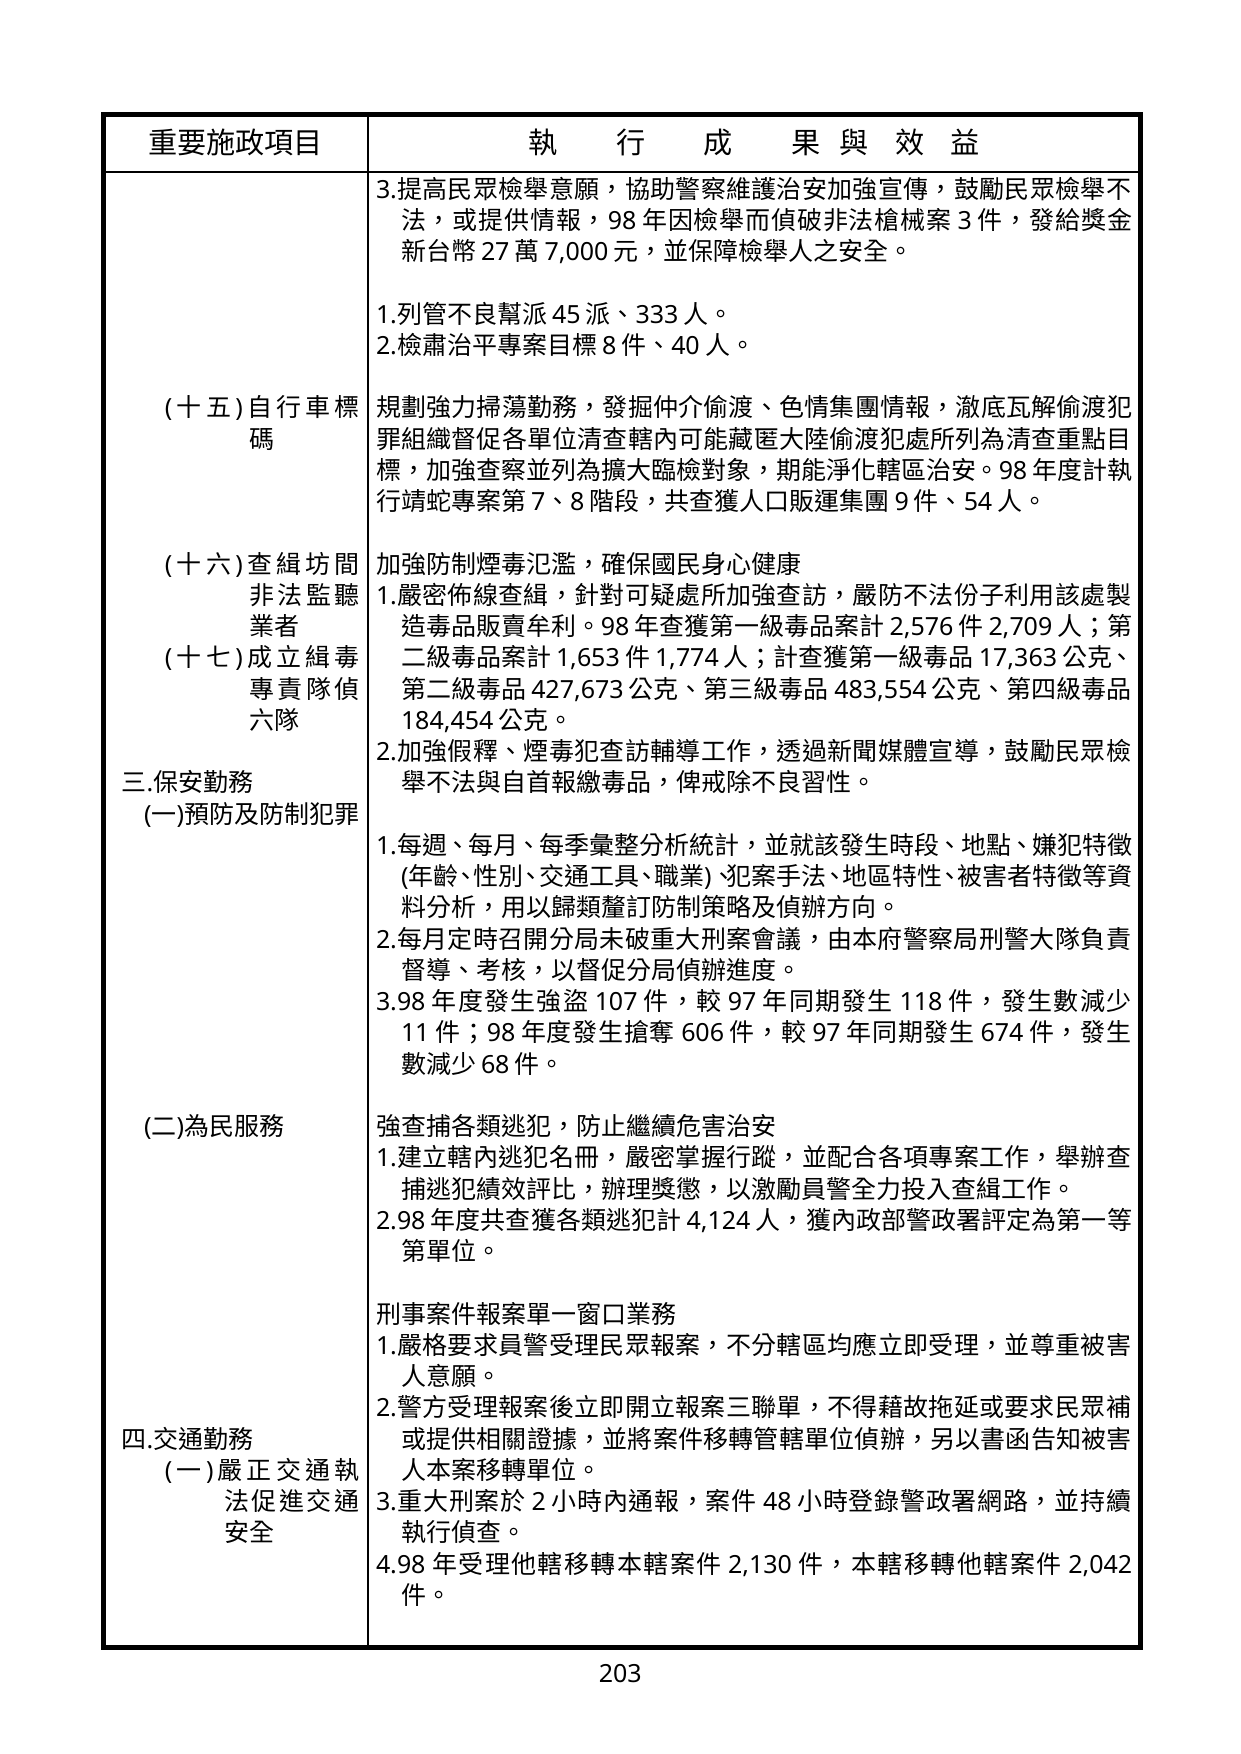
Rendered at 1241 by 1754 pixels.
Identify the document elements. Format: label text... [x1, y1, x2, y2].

table_cell (十五)自行車標 碼 (十六)查緝坊間 非法監聽 業者 (十七)成立緝毒 專責隊偵 六隊 三.保安勤務 (一)預防及防制犯罪 (二)為民服務 四.交通勤務 (一)嚴正交通執 法促進交通 安全 [106, 173, 367, 1645]
table_cell 厲行公文稽查提高公文時效及品質。 1.每月定時稽催逾期未辦公文，瞭解各單位辦理公文情形，98年度稽催逾期公文計84 件。 2.98年度公文檢查，自10月13日至10月30日檢查警察局所屬分局暨各科、室、中心、大隊、隊。 對重要工作及工程等實施列管發揮工作績效。 1.依據市政會議主席指示及決議事項辦理。 2.本年度列管10萬元以上營繕工程12案，一般財物採購67案，均依規定列管，每月查詢辦理進度，簽陳機關首長核閱，主辦單位均能全力執行，以符合預定進度。 1.研究與督考 (1)辦理年度施政計畫及各項工作報告 依規定配合年度預算及實際需要編訂98-101年中程施政計畫、年度施政綱要、年度施政計畫與先期作業審查、辦理年度績效評核、年度施政績效成果報告等。 向市議會及立、監委蒞臨高雄市考(巡)察時提出工作報告。 (2)分局、派出所導入ISO品質管理系統 依據內政部警政署97年2月20日警署秘字第0970033177號函，各直轄市、縣市警察局執行ISO9001品質管理系統稽核作業，自即日起由「警察機關提升服務品質推動計畫」接續執行，警察局98年度稽核工作納常態管理方式。 (3)辦理各類人民陳情案件管考 本年度處理院、部、署長電子信箱394件，市長信箱5,633件，局長信箱1,518件，一般人民陳情案件電子信箱7,950件，里業務會報104件，合計15,599件。 (4)發行「港都警政」期刊 報導警政作為與優良績效，闢建警民溝通平台，分送各機關、團體及里鄰長等，深入社區傳達警政訊息，目前已發行至第24期，每期約18,000本，獲得諸多正面迴響，扮演著警政行銷的重要界面。 2.文書處理及檔案管理 依照「文書處理手冊」、「高雄市政府文書處理實施要點」、「公文電子交換推廣執行計畫」、「檔案法」及其他有關法令辦理。 1.整備作業機制，健全業務管理 配合行政程序法規定暨本市治安需求，定期檢討警察局主管自治條例及相關行政指導計畫，達到依法行政、正確執法之要求。98年11月13日高市警法字第0980069188號函頒「高雄市政府警察局強化法制作業推展計畫」乙種。 2.強化服務功能、維護員警權益 (1)因公涉訟部分：洩露國防以外秘密罪2件3人、傷害罪1件1人、圖利罪1件3人，計4件7人，進行追蹤訪視，提供法律協助，確保員警權益，適時傳遞關懷員警之用心。 (2)受理國賠事件部分：計有16件。 3.規劃法制訓練，提升執法效能 (1)毎季規劃結合常年教育學科訓練，納入法律知識教育課程，針對重要警察相關法令，辦理法律知識專業講習，並舉行4次法令測驗。 (2)編印「2009年世界運動會警察勤務常用法令輯要」，分發各勤務單位參考，並獲國立中央圖書館、市立圖書館、警大及警專等學術單位典藏。 (3)依據法理並參酌臺北市作法，研擬「遊行陳抗專區」專案研究報告，以供本市辦理世界運動會期間，處理群眾事件之參考。 4.充實法制資訊、因應治安需求 購置法律百科全書，充實警察局法律圖書室書籍；訂閱月旦法學台灣法學雜誌等月刊等，計84本，供員警閱覽(借閱)，藉以提升員警法學新知。 5.結合民間資源，厚實服務質量 98年度分別於2月24日、4月28日、6月4日、9月9日、10月30日及12月25日，共計6次邀請義務法律顧問至警察局進行法律諮詢座談會，並將座談內容作成紀錄函發各單位供同仁執法上之參考。 6.建構聯繫網路，強化法律諮詢 為適時提供員警最新法律工具書，提升執法品質與效能，精進法律常識，協助警察局同仁訂購98年版口袋型「警察法令輯要」1,027冊，俾同仁即時參酌最新法令。 1.厲行人事公開與考核，及時獎懲，以激勵士氣 (1)厲行人事公開，對員警之陞遷，均依「公務人員陞遷法」、「警察人員陞遷辦法」規定，提本局人事甄審委員會，衡 酌當事人之年齡、體力、品操、學經歷、才幹等條件並兼顧其家庭之安定，力求適才適所。 (2)新進人員： 警察官職務依本局缺額情形，報請警政署按專長分發警察大學畢業生及各縣市統調調入警察局人員，俾使學以致用，本府警察局98年度計獲分發警大畢業生及統調人員共28名。 一般行政及技術人員除由現職人員合於資格者調升外，均報請市府轉報行政院人事行政局分發考試及格人員派補，本府警察局98年初等考試一般行政類科98年4月份分發4人，98年地方政府特種考試三等考試人事行政類科分發1人、技術員1人、五等考試一般行政類科分發7人，98年10月份高考三級機械工程、土木工程各分發1人，共計15人。 (3)依據「公務人員考績法」、「公務員懲戒法」、「警察人員管理條例」、「警察人員獎懲標準」、「行政程序法」等有關規定辦理重獎重懲、即獎即懲，以適時獎優汰劣，發揮獎懲功效，本府警察局98年全年辦理獎勵案件總計89,716人次，懲處案件總計2,353人次，懲戒4人次，免職1人。 (4)員警考績以平時考核為重要依據，並依「公務人員考績法」、「行政院及所屬機關公務人員平時考核要點」及銓敘部有關規定辦理。 2.照顧退休員警及在職亡故暨因公殉職員工遺眷 (1)賡續辦理退休、因公殉職員工及在職亡故員工遺眷三節慰問， 本府警察局98年度辦理三節慰問金計發放3,380人次。 (2)依據考試院「早期退休支領一次退休金生活特別困難之退休公教人員發給年節照護金作業要點」之規定，賡續辦理本府警察局早期退休支領一次退休金生活困難人員年節照護濟助金之核發，照顧早期退休員警，98年核發早期退休人員三節特別照護金計33人次。 3.充實人事資料 員警任免、遷調、銓審、考績、獎懲等資料，隨時以電腦建檔更新，供遷調考核之運用，本府警察局98年計更新139,873筆資料。 4.女性主管參與決策-派任基層派出所女性主管 為落實性別工作平等，爰參照地方制度法第33條第4項修正「警察局分駐(派出)所所長推薦甄試作業規定」第四點前段如下：『遴任順序：按上揭總成績高低順序依第七、八、九序列職務人員分別列冊候用，如有女性候用人員，每遴任4位候用人員中至少應有1位女性。……』。派補辦理情形如下： (1)警察局刑事警察大隊偵查員周美鳳於98年6月22日調任左營分局啟文派出所巡官兼所長。 (2)警察局保安警察大隊警務員謝玫妃於98年9月1日調任前鎮分局前鎮街派出所警務員兼所長。 5.98年度健康檢查 (1)賡續推動執行市長之政策，98年度警察局暨所屬單位參加健檢人員計858人，積極鼓勵同仁參加健檢，並以公假登記，經費編列332萬6,000元。 (2)經檢查發現同仁有罹患脂肪肝、心律不整、膽固醇過高、高血壓等情形，治療後健康情況良好。 1.編製預算及審核經費 (1)編製年度預算及分配預算執行遵照「預算法」及「會計法」辦理。 (2)確實審核經費收支及會計帳務處理 遵照「會計法」、「政府採購法」及「內部審核處理準則」、「支出憑證處理要點」等辦理。 2.公務統計 建立統計資料檔案，辦理應用統計分析。 (1)遵照「統計法」及「高雄市政府警察局公務統計方案」辦理。 (2)編製警政統計指標及建立統計資料庫。 (3)編印「高雄市警政統計年報」第6期。 (4)編製「高雄市縣合併警政統計分析」。 1.預防貪瀆不法 (1)編撰本府警察局政風狀況整體分析評估報告，加強發掘機關內部各項可能妨礙興利之業務及人員，分析、探討癥結所在，研提具體改進措施、解決辦法或防制作為。 (2)召開本府警察局政風督導小組會議，發揮政風督導小組策劃、督導、管考功能，並有效落實議案執行。 (3)加強政風法令宣導，建立廉能行政共識，每月編印「政風園地」刊物，計12案次。 (4)依據本府警察局業務防弊措施，並經常實施業務稽核，對生活違常之員警適時導正，本年度計辦理專案稽核2案次、一般性稽核24案次。 (5)發掘員警實踐端正政風之優良事蹟，適時表揚，以收激勵之效，本年度計有獎勵2案6人次。 2.積極查處貪瀆不法 (1)設置檢舉貪瀆專用郵政信箱、電話、傳真及電子信箱，並運用本府警察局網頁及活動宣傳海報、看板等，加註檢舉管道及廉政宣導標語，鼓勵檢舉貪瀆不法。 (2)對檢舉案件予以列管追蹤，依法查處，本年度上級交查、自檢及受理民眾檢舉案件經查處結果，計函送偵辦6件、行政處理9件、澄清結案37件。 (3)就政風訪查所得民眾反映事項及政風興革建議事項，上級交辦交查或經媒體報導批露等案件，深入查察是否涉及貪瀆不法。 3.維護公務機密安全 (1)每月摘錄報章、雜誌及網路等有關機密維護法規及洩密案例編入每月政風刊物供同仁閱覽，加強保密宣導，養成良好保密習慣。 (2)針對營繕工程等重大採購招標案及評選作業，均派專人監標，並協同業務主管單位落實專案保密措施，防範洩漏應機密之內容，衍生不法弊端。 (3)協同資訊業務主管單位，加強電腦機密稽核，防範電腦洩密及不法情事發生，每月並會同資訊單位辦理資訊安全稽核，計11案次。 (4)辦理機關定期、不定期機密維護檢查，發現缺失簽請改善，計實施保密檢查67案次。 4.落實機關安全維護 (1)摘錄報章、雜誌及網路等有關機關及資訊安全法令案例，以編印刊物等方式分發各單位同仁傳閱，並藉由法令測驗、有獎徵答等方式，提升員工機關安全維護認知。 (2)針對所屬各單位實施定期、不定期機關安全檢查，發掘缺失並適時改善處理，計實施安全檢查67案次。 (3)春安工作及十月慶典等專案計畫通函所屬各單位切實加強各項維護措施，確保機關安全；另配合機關重大活動，執行專案安全維護，確保出席長官及參加人員安全與活動秩序，俾使活動順利進行。 (4)蒐報陳情請願預警情資，通知各業務管理機關疏處並協助執行陳情事件現場安全維護工作，全年度計蒐報危安事故資料或協處陳情請願情資計72件。 1.警用無線電器材設施管理維護，確保通信暢通 (1)每月定期維護校正本局中繼系統及5站轉播站台，有故障即時完成修護，確保系統站台正常運作。 (2)檢測修護各型無線電機，計固定台18部，車裝台85部及手攜台285部，以維無線電機正常功能。 2.各轉播站台不斷電系統、發電機、冷氣機及電源線路維護 (1)5月及11月定期檢測各轉播站台不斷電系統(UPS)共10部，並更換警察局局本部及壽山站台不斷電系統電池組(共60個)，確保正常充放電功能。 (2)壽山站台發電機檢修及各站台油量補充共600公升。 (3)楠梓及壽山站台冷氣機檢修。 3.按裝固定台無線電機 (1)配合高雄世運舉行，於世運主場館及各競賽場館按裝中繼式轉接設備3部及行動式車裝台25部，計出勤35人次，俾利勤務現場通訊連絡。 (2)配合三民第一分局、哈爾濱所等單位辦公廳舍新建或遷移，派員移裝固定台無線電機共6部。 4.各轄區無線電通況測試、調整及設定 (1)每月排定人員至各分局、大隊做無線電機保養督導，並指導各員警無線電機正確使用及簡易檢測方法，做好定期保養工作。 (2)定期至各分局、大隊做無線電通況測試，並做頻率功率調整校正，計校正3,589部無線電機，以提高通訊品質，改善通況不良現象。 5.添購各項無線電機配件及維修器材，因應汰換需求 (1)依需求增購各項無線電機配件，計手攜機電池3,000個、手攜機天線1,700支、手攜機皮套1,000組、蓄電瓶22個、交換式電源供應器20台及其他維修工作零配件等，俾利汰換更新。 (2)增購天線測試器，俾利固定台天線、纜線發射傳輸檢測。 依高雄捷運工程路段規劃進度，回復因施工遷移之本府警察局管線工程，確保線路正常通訊。 1.市區警訊電纜地下化 (1)交換總機設備定期實施檢測、保養，遇有故障，即時維護。 (2)地下管線每日派員巡查，人孔蓋損壞立即修補或換新，以維路面完整道路暢通。 2.警用電話設施及地下管線管理 (1)線路定期測試檢查，故障即時修護。 (2)增設及臨時電話線路之架設，以供通信聯絡之需。 3.儀表、工具器材管理及添購 (1)儀表、工具器材設專人管理並保養。 (2)依實際需要添購汰換 4.本府警察局暨各分局十一套數位電子交換機系統設備保養維修為使警察局各單位勤〈業〉務推行順遂，警用電話運轉連線正常，與廠商簽訂維修合約，每月定期保養，突發故障則隨時通知檢修，保持線路暢通。 1.舉辦記者會、主動發佈新聞，宣導便民措施、工作績效、員警優良事蹟 (1)報告警政措施或專案專題報告，聽取媒體意見，以達雙向溝通，本年度辦理4次。 (2)主動發佈新聞，宣導警政措施、工作績效、員警好人好事等事項，計發佈新聞1,123件。 (3)各種重大活動安排記者實地採訪96件。 1.推行「全面提升服務品質方案」，以「企業管理」及「顧客導向」之理念，傾聽民眾聲音，改善服務態度，提升整體服務品質。 2.議會開會期間之聯絡、議員質詢事項之處理及議員囑託服務事項之辦理，俾透過服務、溝通，推動各項警政措施，本年度受理各級民代各類囑託案件(有紀錄)462件。 3.本府警察局、各分局邀請各社團、機關、學校蒞局參觀(訪)，讓市民進一步瞭解各項警政措施並提供建言，作為規劃警政措施之參考。 1.本府警察局推動98年度防毒系統全面改版為病毒阻斷率最高之卡巴斯基防毒系統，防護各類主機、重要系統及使用者，並提升系統執行效能，為達交叉掃瞄軟體之效，本年度亦導入另一套防毒系統。 2.賡續推動警政署人事資訊管理、勤區查察作業、教育訓練、督考評鑑、關聯式分析平臺等系統。 3.賡續推動警政署受理民眾報案ｅ化平台系統上線使用。 4.本府警察局推動自行車防竊標碼登錄服務系統。 1.本府警察局賡續辦理區域聯防之SOC與側錄系統，統一各分局、大隊及派出所線路，集縮進局本部，維運管理各所防火牆及VPN等設備計75項設備，集中管理、增進安全。 2.本府警察局推動、建置SOC(Security Operator Center)中心，以符ISO27001/BS17799資安規範。 3.賡續辦理「警政專用網路暨查訪報告考核資訊系統建置案」，導入點對點獨立專線連結警政署，與機關現行內部網路實體隔離，實施單位為外事科及保防室。 4.本府警察局推動資訊室專屬機房暨入口網通過ISO27001/BS17799資訊安全管理規範，本年度已通過驗證、取得國際證書。 5.98年度導入防毒牆anchiva1000FXT，與警察局既有防毒系統結合，維運本局電腦安全。 6.配合警政署推動M-Police行動警察建置案，整合線上查詢警政治安資料庫。 7.配合警政署推動「停車數位多元查詢系統」案，提供失車查緝之查詢利器。 8.配合警政署推動「關聯式分析平臺」，提供以人、車、物、案為主之關聯資料查詢。 9.本府警察局增置個人電腦15部、KOC個人電腦25部、筆記型電腦2部及伺服器2部。 10.本府警察局每月定期對電腦、主機實施保養維護。 1.本府警察局鼓勵同仁參加人力發展局之電腦基礎教育訓練，計235人次、458小時。 2.本府警察局參加人發局資通安全實務班8人次、32小時。 3.參加警政署98年度資安法令及資訊攻防演練研習共識營3人次、32小時。 4.參加警察大學資安研習會2人次、6小時。 5.自行辦理一系列OFFICE 2007課程，計360人次、42小時。 1. 犯罪少年統計 本市98年犯案少年(經少年法庭裁定列管或有觸犯法令者)計有1,039人(男851人，女188人)。 2.列管少年查訪與輔導 本市列管少年共106人(男81人，女25人)，定期查訪約制，本期共實施查訪938人次，留隊輔導30人次。 3.加強實施「有效取締不良場所」工作 98年共實施專案臨檢59次，勸導登記18,614人，移送少年法院60人。 4.持續實施「春風專案」 結合社會局、教育局、衛生局、民間公益團體，共同辦理各類公益活動，本期共舉辦「菩提兒童、青少年營」、「夏日高雄─青春心花young遊樂會-宣導晚會」、「熱力青春follow Me快樂暑假好活力宣導園遊會、演唱會」、「少年法院輔導飆車少年1日體驗營」等團體輔導活動共226場次、參加人數約121,660人次。 5.追蹤訪查中輟學生 建立中輟學生之名冊，執行個案追蹤輔導，使其返回學校復學，並防止其誤入歧途，期能改過向善，98年共查訪158位中輟生。 6.執行「暑假期間保護青少年安全─青春專案工作」 暑假期間為確保青少年安全活動，維護其身心健全發展，結合中央與地方政府力量，積極規劃各項體能、休閒及知識學習活動，預防偏差行為及被害，營造優質青少年成長環境。 配合各科、室組織功能，循法律規定，促使漸次完成並檢討工作成效以求改進。 加強業務管理，提高行政效率，發揮行政功能；配合各科、室組織功能，循法律規定，促使漸次完成並檢討工作成效以求改進。 1.善用社會人力，施予專業訓練，加入社區巡守工作，強化里鄰、社 區安全防衛體系，協助警察工作。 2.94年招募成軍計有393名，95年因故辭(退)職41名，96年再招募168名，目前總計有449名市民熱心加入，輔助正規警察，在深夜時段梭巡於各街道，協助防災救護與家暴防制，守護社區安全。98年「社區輔警」執勤時段(凌晨0-6時)，各類竊案發生數，較97年同期減少36件，發生率下降2.46％。 1.成立「勤務規劃審查小組」 為提升警察勤務功能，跳脫傳統思維模式，特別成立「勤務規劃審查小組」，針對勤務單位各時段不同之治安需求，規劃調配適當之警力，並就警力作最有效之運用，達到維護轄區治安之目標。 2.規劃威力路檢，加強聯外道路掃蕩 本府警察局各分局及保安大隊每週規劃4至5次聯外道路威力路檢勤務，路檢地點均規劃於本市聯外道路或重要路口，藉以嚇阻不法份子進入本市犯案，有效改善治安。 3.有效運用組合警力，主動打擊犯罪 (1)98年度上半年每日機動巡邏組1,822組，每網2至3人，共動用3,666人次。 (2)98年度下半年每日機動巡邏組1,708組，每網2至3人，共動用3,408人次。 (3)98年全年度機動巡邏組共計644,225組，每網2至3人，共動用1,288,450人次。 查處妨害風化(俗)行為，防制色情氾濫，98年計查獲妨害風化(俗)案件323件、948人。經警政署評定，本府警察局查獲色情場所部分，年達成率為139％(全國甲組第二名)；查獲色情廣告部分，年達成率為320％(亦列全國甲組績優單位)。 1.針對違法、違規行業、搖頭店、舞廳、地下舞廳、吸毒、販毒、色 情表演、變相營業等場所全面加強臨檢舉發，期能有效遏止犯罪，淨化治安。 2.98年全年取締搖頭店、重大色情、電玩賭博案，將違規營業場所移送經濟發展局等目的事業主管機關裁罰計罰鍰20家、拆除違法隔間36家及停止供水電處分2家。 取締電子遊戲場經營賭博電玩及無照電子遊戲場，98年計查獲非法電玩115件、183人、1,056台，達成年目標值102％。 1.98年遴選召訓新進人員11名，目前任務編組成員24名(男16名、女8名)，置隊長、副隊長各1名。 2.98年「觀光騎警隊」為民服務績效累計達2,224件(含提供民眾諮詢輔導、防溺宣導、交通秩序維護、協助迷童返家、協助受傷民眾就醫、初步受理失竊案件、協助排解民眾糾紛、提供照相合影等)；騎警隊另配合本府各局、處及公益團體推展政令，參與專案活動計35場次，大幅增進警察親民形象，有效提升治安滿意度。 1.針對本市自行車道系統加強違規取締，以維護市民安全順暢之騎乘空間，98年計取締31,959件；「鐵馬騎警隊」另配合本府各局、處及公益團體參與各項遊行踩街專案活動計12次。 2.98年增購執勤用自行車164輛，強化治安維護陣容 「鐵馬騎警隊」成軍後，即在本市各自行車道系統，提供市民即時貼心的治安與交通維護工作，有效協助本府營造一個兼具節能、環保與健康有氧的自行車道路系統，讓高雄港都邁向生態城市的新里程。 持續整頓取締違規攤販維護市容，98年取締違規攤販舉發7,325件、拆除攤架2,548件、勸導48,953件。 1.配合市府推動志工人口倍增計畫，提升民眾對警察維護治安之滿意度，本府警察局於91年10月成立警察志工大隊，為全國警察機關最早運用志工協助為民服務之單位，至98年12月底止，總計有志工11個中隊、56個分隊、1,870人。 2.98年志工走入社區訪視宣導1,572次、協助關懷被害人3,827次、救濟急難493件、協助其他為民服務事項5,467次、表揚志工(含發佈新聞)241次。 為加強美國在台協會高雄分處、日本交流協會高雄事務所及馬尼拉經濟文化辦事處高雄分處等外國機構及其所屬官員之安全維護，本府警察局每週皆有排定外籍機構安全維護巡邏4次以上，並於轄內各外籍機構巡邏箱巡簽，定期與各機構保持聯繫，同時於各外籍機構人員住宿處亦設簿巡簽，以確保人員安全。 1.對蒞臨參觀訪問之各國人士，妥訂適當參觀訪問程序，並視邦交國關係予以適當禮遇。本府警察局對於訪問外賓均有排定專案勤務，針對外賓交通及住宿安全進行安全維護。98年度共計執行敦鄰演習1件、一般外賓安全維護13件、訪局外賓12件。 2.接待國際警察人士 本府警察局辦理相關業務均比照一般外賓接待流程，編排專案勤務進行訪轄國際警察人士安全維護。 執行2009年世界運動會外國選手等安全維護工作，本府警察局除設置24小時外事服務站，由4名外事員警日夜輪值，服務、處理世運外賓、選手有關語言問題及涉外事件外，同時於31項賽事均派遣2-4名外事安全聯絡官(共114人)，針對特殊國家如以色列、美國、英國、伊拉克、伊朗等國家，派遣專責外事聯絡官執行安全及聯絡工作，每天均全程至飯店接送選手至場館比賽後，再接送回飯店交前進指揮所接管，另配合轄區分局執行如美國之夜、貴賓之夜、選手之夜等活動維安工作，其間未發生涉外案件，外國選手等無發生治安事故，執勤人員勤務落實、認真，圓滿達成任務。 1.重要時段針對各外籍機構，編排巡邏勤務，並循主官、管系統加強督導。 2.對涉外案件依據現行有關法令妥善處理。 (1)機警妥適處理涉外案件，以免事態擴大，重大案件立即陳報上級。 (2)98年度共計處理涉外案件211件211人(含處理外國人犯罪案件33件33人、處理外國人被害案件28件28人、處理涉外交通事故34件34人、受理外僑【勞】報案紀錄及處理其他涉外消費與各類糾紛案件116件116人)。 1.主動與各有關保防單位密切協調配合，期使工作完密無缺，達成任務。 2.運用直接、間接接觸方式深入調查蒐集。 1.依據 總統於91年6月12日華總一義字第09100119240號令公布「警察刑事紀錄證明核發條例」辦理。 2.98年度核發警察刑事紀錄證明書共計9,163件。 1.依據行政院95年11月8日院授研綜字第0950021994號函頒「防制人口販運行動計畫」(反奴專案)發各單位執行，澈底瓦解在台人口販運集團。 2.98年度反奴專案執行成效如下： (1)查獲非法仲介外來人口非法入境、虛偽結婚、從事賣淫(妨害風化)、買賣、質押人口或剝削勞力、摘取其器官販賣者97人。 (2)查獲外來人口違反社會秩序維護法第80條之妨害風俗者22人。 (3)查獲外來人口觸犯刑法妨害風化罪者5人。 (4)查獲外來人口虛偽結婚者68人。 (5)查獲外來人口非法入境者28人。 1.依據內政部警政署98年8月18日警署外字第0980134983號函頒修正「查處外來人口在臺非法活動實施計畫」辦理。 2.98年度查獲逃逸外籍勞工139人。 1.於98年5、6月份聘請耶穌基督後期聖徒教會外籍傳教士至各分局、大隊，利用聯合勤教時間義務教授同仁實用基礎英語對話。 2.於98年3月11日及10月8日分別假警察局三樓大禮堂舉辦劍橋英語檢測及多益普及英語測驗，並於9月2日上午9時30分至11時30分假警察局三樓大禮堂舉辦多益普級測驗說明會，特邀請美國教育測驗服務社(ETS)經理邱愉湘指導同仁拿分要領，俾對測驗更臻瞭解及熟悉考試題型、應試技巧。至98年12月止，警察局員警英檢通過率已達22.24%。 3.購買英語線上數位教材掛置於本府警察局內網供同仁24小時線上學習。 4.購買英檢參考用書，配置於各單位，供同仁借閱自修研讀。 5.不定時提供同仁相關英語檢定考試訊息。 為推展外來人口各項犯罪預防工作，強化為民服務品質，依內政部警政署98年8月14日警署外字第0980134004號函頒「外事警察勤務區訪問服務作業規定」發各單位，落實推展外事警察勤務區訪問服務工作。 1.依據「臺灣漁船船主境外僱用及接駁安置大陸地區漁船船員許可管理辦法」。 2.本轄目前有前鎮漁港岸置所1處、小港臨海新村及旗津上竹里漁港(旗津漁港)、旗津中洲漁港暫置碼頭2處，98年度無重大涉外治安案件發生。 1.列管警察局各單位受理家庭暴力案件暨統計分析，並督導各單位落實執行暨宣導服務及處理之態度，確保被害人權益及安全。 2.維護受暴、受虐婦女出庭應訊之安全，派遣警力陪同出庭。 3.協助被害人轉介緊急安置與輔導服務。 4.98年受理家庭暴力案件3,454件、外籍家庭暴力案件135件、大陸港澳家庭暴力案件122件、原住民家庭暴力案件22件、代聲請保護令75件、協助聲請保護令516件、執行保護令1,009件、逮捕現行犯78人次、違反保護令罪件數132件、交保飭回69人次、執行戒護出庭4件。 1.專責24小時受理性侵害案件，陪同被害人驗傷、採證、製作性侵害被害人調查筆錄。 2.落實執行建立全國性侵害加害人檔案資料，並將警察局偵辦之性侵害加害人列為治安人口加以管控。 3.設置24小時電話專線(07-2716658)，提供婦幼安全諮詢、緊急救援服務，協助轉介社福單位輔導或緊急安置。 4.持續實施本轄受理報案之性侵害案件及偵辦連續或嫌疑人未明之性侵害案件現場處理、調查、偵查及移送等相關事宜之簡化處理流程(性侵害案件減少被害人重複陳述作業流程)，避免被害人二度傷害。 5.98年受理性侵害案件249件、進入減少被害人重複陳述作業案件71件。 1.透過各婦女、公益團體辦理各類大型宣導活動，推動全民參與治安維護。 2.製作婦幼安心手冊、家庭暴力防治手冊、兒童安全手冊、如何防止性騷擾及性侵害、防搶DIY，教導如何防搶及防治性侵(騷)等文宣品及宣導品，提醒婦幼朋友注意人身安全。 3.98年辦理宣導387場次，受惠人數達404,013人。 4.本府警察局全球資訊網站設置「婦幼安全生活空間資訊網頁」，公布本市「愛心服務站」、「治安顧慮地點」、「警安電子地圖」等資訊，並定期上網更新，提供安全通報與服務，使婦幼安全保障更臻完善。 1.配合本府教育局辦理「校園安心走廊之愛心服務站」建構事宜。 2.結合女義警、社區導護志工，協助執行護童專案，共同建立學童安全網路，確保學童上下學安全。98年結合女義警協勤護童勤務共計12,265人次。 3.每日上下學執行校門口交通指揮及校園週邊巡守，嚴防學童遭性侵害、綁架及意外事件發生。確實維護學童上下學安全 1.受理迷途婦幼案件，即刻查尋通報協尋，同時發布新聞及廣播，儘速完成家屬認領作業。98年計受理照護迷童老嫗3次。 2.受虐兒童、棄嬰及精神異常、酒醉、企圖自殺、路倒婦女等予以保護或送醫、轉介安置。 3.支援各分局、大隊搜身採尿勤務及聚眾活動、違建拆除暨協助偵查刑案。 4.推動執行各項婦幼安全工作、案件偵處及協助偵查犯罪事，落實保障婦幼安全。 1.成立兒童及少年性交易防制小組，辦理有關兒童及少年性交易案件之預防、偵查及移送等成果資料電腦建檔工作。 2.為被害人、性侵害防治中心、主管機關與分局聯繫窗口，並依性侵害防治作業處理程序通報，製作筆錄及協助被害人24小時移送緊急收容中心及性侵害防治中心轉介輔導等後續事宜。 3.落實辦理兒童及少年性交易防制宣導，確保兒童及少年權益，免於身心受創。 4.98年查獲違反兒童及少年性交易防制條例案件計104件、177人，其中未成年犯罪案件為35件、35人，約33.7％。 1.依據「警察機關保護兒童人身安全工作手冊」訂頒「本府警察局落實兒童及少年保護家庭暴力與性侵害事件通報及防治工作實施方案」，落實辦理兒童保護案件。 2.積極查尋偵辦、棄嬰(童)協尋及兒保個案之生父母及家屬出面處理計92人，協助家庭團圓。 1.各分駐(派出所)員警於勤務執行中，發現上列情形家庭，除依高風險家庭評估表進行初步評估外，並通報本府社會局，以利輔導安置或提供必要之處遇，另通報轄區分局家防官、警察局婦幼隊，以利追蹤管制。 2.警察局通報之高風險家庭個案，經社會局評估後，遇有危險衝突需警察機關協助查訪者，分局家防官或原通報員警協助進行查訪，並依查訪結果採取適當之防制措施。 3.主動發掘家庭功能不彰，致兒少未獲適當照顧之高風險家庭，提升警政通報率及通報品質，與社政、醫療、教育等網絡共同促成三級預防工作。 4.落實高風險家庭個案之通報並協助查訪追蹤及採取適當之防制措施。98年計通報高風險家庭個案227件，開案133件。 1.實施單一窗口受案機制，管制性騷擾事(案)件之通報、結果通知書製作，嚴格要求所屬於法定移送期限內發文以確實保障當事人權益，98年計受理性騷擾案85件。 2.依性騷擾防治業務量，本府警察局所屬各分局目前均置家防官1名專責辦理性騷擾業務；另各分局所屬派出所、偵查隊及少年隊、婦幼隊等均可受理民眾報案、提供相關資訊。 3.招募並培植女義警計239名，將性騷擾防治納入常訓教材，俾協助性騷擾防治之推展。 4.辦理教育訓練，98年9-10月至各分局派出所、偵查隊實施教育訓練，計30場次、1070人受訓。98年9月，並主動至各分局講授性騷擾防治實務，落實基礎紮根之工作。 5.98年第1季學科常年訓練邀請專家學者講授『性別主流化』計4梯次，破除性別迷失，落實推動兩性平權。 6.警察局婦幼警察隊網站設置「性騷擾」Q & A及案例篇。 1.修訂戰時警務工作計畫。 2.配合萬安演習舉行實兵演習(丕基計畫)。 3.本府警察局編成4個機動中隊，每月訓練4小時。 1.配合後備司令部辦理年度戰備檢查獲評績優單位。 2.接獲召集令後轄區警員專差送達計159,201件，全年度無缺失。 1.運用軍、憲、警、社區輔警、替代役、民防、義警及民政機關里鄰等民力計71,069人次，強化犯罪預防、交通疏導及為民服務等措施。 2.「治安平穩、交通順暢、服務熱忱」三大主軸，落實社區警政，預防刑案發生，加強交通疏導，提供貼心服務，經警政署評核治安項目部分列為優等、交通項目列為甲等、服務項目列為優等。 1.列管一般槍砲185支、自衛槍枝95支、射擊運動槍枝363支、原住民自製獵槍及漁民自製漁槍44支，合計687支；列管刀械計191枝。 2.列管槍枝、刀械異動依規定辦理，查有不良紀錄或不宜置用者，交各分局勸導收購。 1.據內政部頒佈「建立全國社區治安維護體系-守望相助再出發方案」，加強推行守望相助組織工作(巡守隊、巡守組)並輔導裝設錄影監視系統，共同維護地方治安。 2.以分局為單位，分上、下半年實施巡守人員常年訓練及志工基礎訓練，提升志願服務工作品質及強化協勤能力。 3.98年度編列預算208萬作為巡守隊評核獎金，由各分局會同區公所辦理評核，計選出120個績優巡守隊依等第發予獎金。 4.輔導民生里等15個里守望相助隊、社區發展協會，參與內政部營造補助各11萬5,000元，合計172萬5,000元，作為巡守隊裝備購置及相關治安事務運用。 5.98年12月底守望相助巡守隊計有365隊。 1.受理集會遊行案件計209件(集會149件、遊行51件、室內集會9件)，動用警、民力2萬2,926人次，隨到隨辦，對合法舉行集會、遊行(包括無須申請許可及經依法申請許可並遵守法令規定舉行者)，協助其維護秩序，防止其遭受滋擾。 2.對依法應申請許可而未提出或提出申請未經許可而擅自舉行，或依法申請許可而舉行中違反法令者，視現場狀況，於完成警告、制止或命令解散等法定程序後取締或蒐證後移送法辦，對施暴之現行犯當場逮捕移送法辦或視狀況依蒐證於事後移送法辦。 依據高雄市遊民收容輔導自治條例、精神衛生法等，嚴密執行精神病患護送醫療，98年全面清查收容輔導遊民工作，清查護送返家247人、收容輔導520人，合計767人。 1.於KOC另獨立成立維安部，由警察局主政，針對2009世界運動會賽事期間選手、裁判、外賓人身及賽事場館、住宿旅館、供膳中心、車輛調度中心、媒體中心、藥檢中心等執行安全維護。 2.於賽前淨化轄內治安環境，對於各種可能發生衝突狀況舉辦演練，並舉辦多項維安講習。分5梯次查核各國來台之貴賓、選手、裁判等人員，過濾疑似恐怖分子欲潛入我國狀況，及時阻擋於境外或原機遣返。 3.函頒世運警衛安全維護執行計畫，針對住宿旅館、比賽場地、供膳中心、車輛調度中心、認證中心、藥檢中心及世運博覽會等，以「一飯店一計畫」、「一場館、一賽事一計畫設1指揮官」原則，分別策訂114項安全維護執行計畫、114項交通管制疏導計畫、80項緊急疏散計畫及77項安檢計畫，並確實依既定計畫落實、嚴密執行。 4.開閉幕典禮、各項比賽場館及住宿地點等使用警力總數60,183人次(含高雄縣政府警察局)，並請求警政署協助支援5,480人次、憲兵協助支援6,000人次、維安特勤警力880人次，防爆警力132人次，防爆警犬警力98人次，協勤志工民力2,665人次，圓滿達成任務。 5.於世運期間確實執行治安、情蒐及特殊國家外賓、選手等安全維護工作，並主動、迅速、圓滿處置外國選手各種臨時狀況計28件。另對陳抗狀況亦群策群力協調疏處，遂能於民主、平和情況下，使開、閉幕及各項賽事得以順利進行。 1.98年度「社區安全e化－網路型數位錄影監視系統」建置案(本市全區)，中央經費補助款3,000萬元，執行世運場館週邊道路及捷運沿線重要道路共100個路口錄影監視器之建置。 2.98年度「社區安全e化－網路型數位錄影監視系統」標餘款增購工程案(本市全區)，中央經費補助款標餘款706萬元，執行防制危險駕車15重要路口、60攝影鏡頭(百萬畫素)監錄系統建置工程。 3.視訊傳輸中心遷移工程案(前金區)，高雄市政府動二預算經費528萬5,601元，辦理廳舍移置及監造採購，於98年12月25日完工，99年1月6日完成驗收啟用。 4.高雄市各區里監視系統租賃案第二期(本市全區)，執行年度97-98年，本府預算經費8,028萬元，在本市183里裝設2,928支攝影機，分3階段驗收，於98年8月全部驗收合格啟用。 5.98年度特別預算加強推動社區安全e化聯防機制-錄影監視系統整合計畫建置案(本市全區)，中央補助經費2億1,853萬4,644元，新建置監錄系統350群組(各16鏡頭)、共5,600具攝影鏡頭、20具車辨鏡頭，預計99年6月驗收。 6.98年度特別預算加強推動社區安全e化聯防機制-錄影監視系統整合計畫維運案(本市全區)，中央補助經費9,290萬元，針對歷年(92、94、95年)警政精進方案建置監錄系統，總共191群組、2,048具攝影鏡頭之維修汰換、纜線地下化工程，預計99年2月驗收完成。 加強組訓與運用 依計畫汰劣擇優整編，每半年舉辦常年訓練一次，平時協助警察勤務。 為增進全民保防意識，本府警察局所屬內外勤單位，利用局務會議、週報、聯合勤教及各種集(機)會，加強保防宣導，強化同仁教育外，另結合轄區民防、義警、協勤民力訓練機會宣導，獲取最新資訊與相關法令規定，全面推動全民保防工作，98年辦理保防教育宣導297,136人次，製作宣導品，分發市民或張貼公告欄，呼籲民眾發現可疑人、事、物立即報案，共維國家安全與社會安定。 98年度實施「社會保防安全防護」，針對轄內各有關對象，包括民營廠礦、民間電信暨觀光保防共計100家，實施保防常識宣傳，並予聯繫尋求協助治安情資之提供及蒐集。 1.舉辦民營機構暨觀光、電信業等「事業關係單位」人員座談會及聯繫會報、計140人參加。 2.大陸地區人民來台觀光，本府警察局編排勤務抽查訪視，發現違法、違規、違常狀況，即以要況報內政部警政署卓參，本轄98年大陸地區人民來台觀光共計4,062團、83,390人次。 1.98年蒐報「 大陸地區人民及香港澳門來台停(居)留」安全調查情勢分析專報計8件，陳報警政署研參，做為政府施政(大陸政策)參考。 2.加強大陸記者、宗教、專業人士等來台情資蒐報，98年執行各項偵防專案工作計80件、827人，圓滿完成交付任務。 3.98年執行大陸地區人民違法加強清查工作計37件(查虛偽結婚入境1件、非法工作或活動1件、來臺賣淫11件、大陸偷渡犯7件、行方不明1人、逾期停留9件、大陸漁工違法上岸7件)。 督導全體員警運用勤務機會全面發掘民瘼，即時反映相關單位處理，並彙編專報60件，提供上級相關單位做為施政參考。 1.運用全體員警與諮詢人員，加強蒐集社會治安情資，掌握全盤社會脈動，防制機先，弭禍於無形，經內政部警政署採用136件。 2.舉辦社調競賽，提升社調績效，經陳報內政部警政署1,215件。 1.一般勤、業務由各級單位擬定工作計畫，並由本府警察局督察室規劃督察人員依工作計畫實施督導，共督導3,818次。 2.針對重點工作，規劃專案督導共22案，有效協助工作推展。98年度實施之重點及專案督導考核如下： (1)98年春安工作。 (2)防盜、防搶勤務規劃執行工作。 (3)防制危險駕車、取締酒醉駕車行為、淨牌專案及嚴懲惡性交通違規大執法。 (4)擴大臨檢專案督導。 (5)菸害防制法新制上路專案督導。 (6)2009高雄燈會專案督導。 (7)98年農、漁會選舉查察賄選防制暴力專案督導。 (8)自行車防竊專案督導。 (9)查緝坊間非法竊聽專案督導。 (10)處理拾得遺失物專案督導。 (11)「安民專案」專案督導。 (12)0517嗆馬保臺大遊行專案督導。 (13)2009世運主場館滿載測試音樂會安全維護專案督導。 (14)刑案紀錄報告表專案督導。 (15)2009世運安全維護-期前整備專案督導。 (16)2009世運安全維護-整備情形專案督導。 (17)毒品危害防制條例修正條文宣導及考詢專案督導。 (18)警察勤務常用法令輯要及員警中英雙語服務手冊考詢專案督 導。 (19)2009世界運動會危安預警情資疏處任務執行情形專案督導 (20)警政署98年7月份署務會報輿情專案報告專案督導。 (21)留置處所安全戒護及械彈、勤務車輛管理專案督導。 (22)莫拉克颱風過後各單位駐地、設備損壞及環境整理等復原情形專案督導。 規劃機動督導2,756次，對重點節日期間及容易發生勤務死角時段及臨時重點工作，隨時規劃編組機動聯合督導，富有機密性。 針對轄內容易犯罪時段、場所，實施各級幹部分層督導(巡)，以求警網勤務落實發揮防範治安事故功能，每週規劃分層督導(巡)，計27班53人次。 嚴格要求報告快、處理快、指揮快、通信快，律定案件報告紀律。受理報案起至處理完畢，均要求做詳實紀錄，並作追蹤督導，以明責任。98年查處違反報告紀律48件、79人。 98年執行中興演習29次、長安演習6次、仁愛演習12次、宏安演習2次、首長勤務(金華)13次，均圓滿達成道路暨蒞臨場所中衛區警衛任務。 警察局為貫徹「靖紀專案」精神，強力查處風紀案件，端正警察風紀，以淨化團隊陣容，型塑警察「廉能、公義、健康、活力」優質形象，98年度查處違法、違紀員警移送法辦案件39件、54人，重大違紀案件50件、56人。 1.賦予各級主官(管)負端正風紀成敗責任，要求其能以身作則，樹立風紀楷模，於年中及年終落實執行考核評鑑工作，確實瞭解屬員工作狀況、學識才能、家庭背景、生活交往及個性嗜好等，期能知人善任，健全內部管理。 2.警察局所屬各分局、大隊每月召開風紀狀況評估小組會議一 次，找出風紀誘因顧慮之場所及有違紀傾向顧慮之員警，並研採防制措施，本府警察局風紀狀況評估小組每三個月召開審核小組會議一次，檢討評核各分局、大隊辦理情形及執行成效等，至98年12月底止，有風紀誘因場所計257處，均列為臨檢、查察、檢肅之對象，有違紀傾向顧慮之員警計312人，均指定其直屬主管加強考核，以防制發生風紀案件。 警察局對員警風紀極為重視，為強化員警守法、守紀精神，平時由各級主官(管)利用晚報、聯合勤教及各種集會機會宣導風紀要求及整飭決心，並製發風紀教育手冊3冊(98年度上、中、下冊)各5,400本及案例教育48則，分發各級員警研讀，每年並舉行法紀教育講習，以期導正員警之觀念及端正風紀之決心與共識。 98年查獲兒少性交1件、4人、職業賭博案5件、49人(其中含1 名員警參與賭博、違法違紀)、賭博電玩案1件、4人、妨害風化案17件、78人，另查獲2名員警渉嫌違紀(未婚生子及涉足賭博場所)。 辦理第45屆模範警察甄選，經內政部警政署核定當選全國模範警察2人，另當選本府警察局模範警察3人。98年本局各單位計表揚510人，經本局審核表揚計72人。 98年度員工慰問計78人，慰問金新台幣20萬8,000元。 由各單位主管利用勤前教育機會，加強宣導改善員警服務態度，並由本府警察局督察室值日督察員每日測試員警服務態度與電話禮貌與單一窗口受理民眾報案，98年度計查測員警電話禮貌2,120人次、優良66人次、不合規定21人；測試員警單一窗口受理民眾報案820人次、優良220人、不合規定12人次，均依規定辦理優劣蹟存記。 1.賡續辦理「提昇員警執法能力訓練進修方案」。 2.98年2月21、22日於本市工商展覽中心，協助中央警察大學辦理「2009年大學暨技職校院多元入學博覽會」招生宣導工作，警察局計畫支援行政事務暨結合保安大隊、刑警大隊及轄區鹽埕分局執行預防犯罪宣導工作，圓滿完成任務。 3.98年8月2日辦理警察專科學校98年正期學生入學考試南區考場各項行政支援工作(計3,842人應試)。 4.98年度配合市政府人發中心開辦基層佐警研習班12期、警政幹部研習班4期、員警情緒管理班6期、警政人員諮詢輔導研習班2期、警務人員樂在工作研習班3期、婦幼安全法令講習班4期、刑事偵防研習班2期，共計1,650人次參加研習。 5.辦理98年度警佐晉升警正官等訓練共計21人參加。 6.98年度辦理警察大學、警專學生寒、暑假至本府警察局各單位實習合計459人。 1.98年警察常年訓練學科講習，每季由各分局、大隊合併二單位集中施訓，以節省受訓員警路程。中級幹部集中警察局施訓，並依勤、業務需要及新頒法令等，規劃各項課程，並敦聘專家、學者授課，共計16,212人次參訓。 2.配合警政署辦理98年重要幹部行政管理研習班，自6月8日至7月22日(共七梯次)，計有55人參加。 1.97年12月8日至98年1月6日止，於中山大學操場辦理警察局98年度常年訓練體技能測驗，計有4,000人受測。 2.98年2月27日在警察局6樓簡報室及5樓體技館辦理常年訓練教官、助教及儲備助教在職訓練教學觀摩研習，以提升常訓師資教學能力，落實常訓成效，確保員警執勤安全，計有38人參加。 3.98年3月4日假楠梓室內靶場辦理警察局98年警察常年訓練手槍射擊比賽成果驗收，計有259人受測。 4.警政署98年長槍射擊測驗，於98年3月18日在高雄縣舉行，本府警察局受測人員共計50人。 5.98年4月11日警察局協辦『鐵馬犇治安，熱鬧迎世運』活動，編排柔術表演並結合特勤戰技操演，過程圓滿順利。 6.98年5月11日於警察局六樓簡報室及五樓體技館辦理98年5月份警察常年訓練技術教官暨助教師資教學在職訓練，參訓人員計有教官、助教及儲備助教共37人。 7.警察局為追蹤評核強化員警執勤安全組合訓練成效，並提升員警執勤、自衛戰技能力、確保服勤安全，自98年6月1日至6月30日止實施98年上半年組合訓練測驗。 8.警政署98年常年訓練手槍射擊暨綜合逮捕術成果驗收，警察局列為甲組南區中籤單位，於7月8日在警察局楠梓室內靶場舉行。計有124人受測，其中手槍射擊成績總平均分數為69.952分，綜合逮捕術為85.96分。 9.2009年世界運動會比賽項目，其中柔術係警察局推廣認養項目之一，推廣工作團隊成員中，警察局教官顏明正榮獲擔任2009年世界運動會國家教練，帶領國家代表隊榮獲二面銀牌，並於7月28日11時在總統府獲總統召見嘉勉。 10.警察局98年員警常年訓練手槍射擊成果驗收，於10月5-30日每週一至週五8時至12時及13時30分至17時30分，假警察局楠梓訓練中心室內靶場實施。 11.警政署98年警察常年訓練手槍射擊成果驗收不及格人員補測，南區部分於10月16日10時30分假警察局楠梓室內靶場舉行。 12.市政府11月1日15時於左營蓮池潭舉辦「2009高雄左營萬年季-台客舞萬年」表演活動，警察局配合動員內勤同仁、志工、替代役及協勤警力等計832人參與盛會，全體上下同心發揮團隊榮辱與共精神，圓滿達成任務。 13.警察局98年度第2次候用偵查佐甄試作業，於11月3日9時辦理射擊測驗，11月4日16時辦理3,000公尺跑步測驗完竣，計有63名報名參加測驗。 14.98年11月16日至12月25日止，於市立美術館廣場辦理警察局98年度常年訓練體技能測驗，計有4,000人受測。由教官先行針對「盤查人車、簽章要領、取締酒後駕車、搜身、加銬等標準作業程序」進行施教，加強灌輸員警執勤時危機意識與觀念後再實施體技能測驗。 15.98年11月16日至12月15日止實施98年下半年組合訓練測驗，計有13警組、27人受測。 16.強化教官、助教陣容與素質，厲行教官、助教輪調與技能培訓制度。 17.為強化員警執勤安全訓練，98年度特規劃編組技術教官團成立「執勤安全督考小組」，持續於日、夜間赴各分局轄區治安要點實施線上教學、考詢共計42次，落實教育訓練，提升員警執勤能力及危機意識，並依「警察重要工作實施計畫八－警察人員教育訓練實施計畫」評定績優單位辦理獎懲。 1.聘請高雄醫學大學附設中和醫院精神科醫師、治療師組成「心理輔導顧問」共3人，定期協助員警心理諮商及治療，98年度計諮商輔導87人次。 2.推動警察局員警身心健康關懷小組，巡迴各分局、大隊宣導心理健康理念，並傳授正向的紓壓策略。 3.配合警政署開辦「關老師研習班」、「中階主管人員管理才能發展及諮商輔導研習班」、「警政主管人員職務管理核心研習班」。 4.提升員警身心健康，辦理美化心靈及相關演講： (1)基特班員警職能講習。 (2)生涯規劃-生活法律面面觀。 (3)現代人的健康危機及其因應之道。 (4)打開心內的窗-談身心自主管理 5.增進員警心理健康，舉辦為期2天研習工作坊： (1)警務人員情緒管理班。 (2)警務人員諮詢輔導班。 6.配合警察局心理輔導顧問於98年3月17日、3月17日、4月20日、4月21日、4月27日、5月25日、5月26日、7月17日、8月19日、8月21日、9月15日、9月18日、12月11日、12月14日等日，舉辦南、北區健康促進團體輔導、巡迴輔導等。 7.98年警察局列冊關懷人員計有23人，(疑患精神疾病計10人、心理適應困難13人)均積極輔導就醫治療或安排諮商輔導，列冊人員心理健康漸趨平穩與改善，經持續關懷輔導計撤銷13人，新增11人。 辦理98年度特殊任務警力訓練測驗，於10月19-23日分五梯次辦理，計有31警組參加。 1.機動巡邏警力勤務規劃 (1)勤務指揮中心為治安工作之神經中樞，除強化其通訊與指揮管制功能外，更應運用電腦資訊、通訊、指揮管制系統運用，發展具提升決策支援之現代化勤務指揮管制功能。有鑑於此，本府警察局積極配合內政部警政署已建置完成「110系統架構功能」及「e化勤務指管系統」，並陸續強化攔截圍捕立即偵破之功能，結合已建置完成之「計程車無線電台及保全公司巡迴服務車參與治安聯防系統」，彙輸有關治安訊息，構成緊密攔截圍捕網e化作業。 2.勤務查考 (1)98年編排警網共計710,981網，指揮調度線上警網破獲各類刑案1,480件，移送法辦1,567人。 (2)98年共執行119次110受理報案勤務偵測，有效提升警網處理案件之機動性。 1.強化110受理民眾報案並實施電話抽訪 (1)98年110受理民眾報案合計192,822件，110電話諮詢254,869件。 (2)110受理民眾報案後，立即輸入電腦，並通報線上警網及所轄分局、大隊、隊前往處理，於案件處理完竣，抽樣百分之20以上予以訪問，藉訪問報案民眾，督促受(處)理員警主動積極認真執勤，爭取人民的認同與支持。98年共執行110報案電話抽訪42,178件，滿意件數35,366件，滿意度達83%。 2.落實人民陳情案件處理 對於民眾報案或有關陳情案件，除由民眾親自到場，或打110報案之外，本府警察局特設立便利民眾報案之網址(police@kmph.gov.tw以利民眾報案、諮詢或陳情，加強警民之間的聯繫管道。98年共受理網路報案846件，均依規定處理並回復當事人。 隨著人口數逐年增加，依據「警察勤務區家戶訪查作業規定」第十二點定期檢討，合理調整、劃分警勤區，98年度計增劃7個警勤區，警勤區數達1,224個警勤區。 為因應「中華民國96年罪犯減刑條例」實施，本府警察局現列管出獄人口2,312人，其中治安人口1,158人、非治安人口1,154人，依警察局函頒「96年減刑出獄人口訪查執行計畫」暨「轄區出獄人口通報與訪查執行計畫」落實執行訪查工作，確實掌握行蹤以防再犯。 1.輔導治安社區申請內政部營造補助 98年輔導28個(上半年輔導民生里等13個，下半年輔導長城里等15個)里守望相助隊、社區發展協會，參與內政部營造補助各11萬5,000元；社區營造意願漸趨強烈。 2.辦理社區治安會議 98年7至12月份傾聽人民治安建言，辦理社區治安會議共計154場次，針對民眾關心治安問題及建言，現場予以一一回應，民眾反映良好。 3.辦理社區治安觀摩會 (1)為強化社區治安營造執行力，建立多元合作夥關係，暢通協調聯繫機制、人力與資源充分運用及輔導社區永續經營，於8月27日假客家文物館舉辦「98年度社區治安研習觀摩活動」，參加觀摩人員包括接受輔導之治安社區里長、守望相助隊幹部、警勤區、所長、警政、消防、社政、民政等社區治安策略相關業務主管及承辦人及其他與推動社區治安工作相關人員共170人。 (2)研習觀摩活動課程內，邀請中山大學郭瑞坤老師講述「從社區人力與資源運用談社區永續營造」，郭老師將十多年來推動社區營造經驗與日前在花蓮酒廠舉辦社區博覽會成果，對照近來受88風災後社區殘破景象，啟發社區營造策略與方法；並邀本市營造經驗豐富，獲得內政部肯定的「三民區高泰社區」、「苓雅區林圍里」、「楠梓區加昌里」等3個標竿社區共同座談分享營造經驗，鼓勵社區積極營造優質環境。 (3)在「社區多元營造實務操作」三民區安泰里劉里長高鈿現身說法，分享經營理念及得獎經驗，以「母雞帶小雞、大手牽小手」的不藏私精神，帶動營造的概念與信心。 (4)社會局家暴中心葉主任玉如以88風災後社會局加入救災與援助行動，鼓勵大家關心受災民眾，並以高雄市近年來防制家庭暴力成果與家庭暴力案件相關法令及保護措施，希望大家營造幸福家庭。 (5)消防局預防科黃專員永富則以近年來各種災害人員傷亡統計，包含目前88風災死亡、失蹤、受傷人數及評估財務損失，提醒大家「消防與救災」的重要與防範措施。另由警察局刑警大隊分析近來詐欺案件新模式，宣導防範與辨識的方法。課程內容生動而感動。 (6)活動最後由本府警察局蔡局長俊章主持綜合座談，會中里長關於治安建議多項，如針對電子看板(走馬燈)設備建議專案補助購置、巡守隊員及志工納入編制，不因里長異動而全面解散，能持續服務鄉里、對於自籌款購置之監錄系統維修與捐出移交問題希望能獲得經費補助與儘速交接等，局長與業管單位一一予以回應。座談會在祝福聲中結束，大家期許警民合作，共同營造成安全、美麗的城市。 1.94、95、96、97年連續4年本市治安面向獲內政部評鑑為「優等」縣市。 2.獲內政部評鑑為績優社區： (1)94年高泰社區獲評鑑為優等；林圍里評鑑為甲等。 (2)95年高泰社區、林圍里獲評鑑為優等；民享社區、屏山里評鑑為甲等；成長獎為達德里。 (3)96年加昌里、屏山里獲評鑑為優等；玉衡里評鑑為甲等；成長獎為民族里。 (4)97年尚義里、港東里獲評鑑為優等；新下里評鑑為甲等；成長獎為仁昌里。 3.輔導標竿社區永續營造： 提報高泰社區、林圍里、加昌里等3個本市治安營造績優社區，獲內政部評為「標竿社區」輔導本市或其他縣市有營造意願社區治安營造，永續經營，成效良好。 1.加強戶口訪查功能管制措施，落實督導作為 (1)強化轄內之戶口訪查工作：責由各警勤區佐警就勤區記事1人口每個月至少查訪1次以上，記事2人口每3個月至少查訪1次以上，對無記事人口每年至少訪查1次以上，並由本府警察局暨各分局每月排定戶口查業務實施督導，並逐級複查。 (2)98年度計督導1,512警勤區次，共發現優蹟6,691次，劣蹟4,040次，表現績優嘉獎17人次；另執行訪查勤務欠落實，經抽核有嚴重缺失，受申誡處者計95人次。 98年度辦理口卡片績效如下：戶籍登記申請書副本註記口卡89,316件、通報各縣市及各縣市轉入口卡片18,751件、戶役政系統查詢18,449件、口卡片校正273,167件、通報台受理查詢50,910件。 1.98年本轄失蹤人口發生2,372人次，尋獲2,340人次(含積案及尋獲他轄)。 2.查獲他轄協尋之失蹤人口265人。 1.嚴格執行防情值勤查察，值勤管制員掌握全部防情通信狀況，使其防情勤務均能落實。 (1) 每年舉辦一次防情作業講習，磨練防情人員工作效能。配合警政署防情檢測，實施檢查本市轄區警報台防情測試評比，依規定辦理獎懲。 (2) 內政部警政署98年度防情作業檢測評核，民防管制中心得分為97.3分。 (3) 內政部警政署98年上下半年度防情HF、VHF、UHF無線電話(報)定時與抽呼聯絡績效統計，本府警察局均無受阻紀錄，通達率百分之百，績效良好。 2. 防情器材維護及汏換 (1) 本府警察局現有防情通訊設施計有防情標示電腦乙部，防情UHF無線電話機乙部，防情VHF無線電話機3部，HF無線電收發報機4部，防情有線電話總機2部。中央遙控警報台設置台58台，交流警報器55台，直流警報器1台，電子式警報器58，合計114台，分別安裝於各警報台。 (2)協助小港機場警報器遷移至內政部警政署航空警察局高雄分局，並於98年1月完成。 (3)辦理左營分局新莊派出警報台設施拆遷及安裝工程，並於98年5月4日完成驗收。 (4) 防情總機錄音設備老舊廠商維修困難，予以汰舊換新，於98年7月31日汰換完成。 (5)配合三民一分局新建大樓工程，VHF無線電設備遷移並於98年10月完成使用。 (6)配合三民一分局新建大樓工程，辦理三民一分局警報器遷移，並於98年11月9日完成驗收。 (7)辦理旗津派出所老舊鐵塔更換工程，將原設置於舊哈爾濱派出所之警報器鐵塔拆遷至旗津派出所，並於98年12月15日完成驗收。 3. 強化福利措施，在有限經費下，改善值勤環境，提振員工工作精神與士氣。並配合環境綠美化工程，於辦公處所之中庭種植各式花卉、盆栽，美化環境。 1. 實施防情檢測(模擬作業演練)磨練防情人員工作效能。 (1) 本府警察局負責南部地區防情聯絡查證工作，每日8時由防情總機對南部縣、市(台南縣、台南市、高雄縣、屏東縣、高雄港警局)民防管制中心線路試通1次，遇有防情傳遞時管制室直接對南部上述地區查證。 (2) 防情總機每日8時30分查詢各警報台防情廣播及試轉警報器情形、並測試本市各防情線路1次。遇有故障立即通知維修人員前往查修，98年度故障排除次數共計45次。 (3)VHF管制台以無線電話對本市各防情單位每日定時於10時、15時、19時計3次及不定時抽呼聯絡1次，每日共4次。 2. 配合警政署防情檢測實施防情測試，每年1次檢查所轄58台警報台，評比成績優劣，辦理獎懲。 1.每年實施警報器保養檢查1次，98年4月1日配合警政署蒞臨本市實施保養檢查，評比轄區內成績優劣，辦理獎懲。 2. 每年 實施防情講習1次，加強值勤人員對警報器操作保養效能。98年度於8月6日假鼓山分局大禮堂舉行，參與受訓同仁計53人。 1.辦理98年民防人員福利互助共464件，發放互助金新台667萬8,645元。 2.嚴格考核各民防幹部、隊員，隨時查考不適任者，予以整編汰換，並遴選優秀人員遞補辦理異動，98年度整編後汰換幹部隊員290人。 3.98年4月11日結合高雄市民防總隊所屬之義警、義交、義刑、民防等4個任務大隊、關懷社會治安及愛好自行車運動之高雄市民，聯合發起辦理「鐵馬犇治安，熱鬧迎世運」活動，自鼓山區「農16」出發，終點為「光榮碼頭」(全程6公里)，參加人員約5,000人。 每年辦理各民防中隊常年訓練1次，灌輸民防知識，統一民防觀念，提升服勤能力，成效良好。 本市98年度萬安32號演習，原訂於98年8月14日舉行，因「莫拉克」颱風來襲，奉令取消。僅作書面審核，經審核評為甲等。 民防人員於98年協助守望巡邏、埋伏、交整等勤務，計8,632人次、21,751小時，協助查獲搶奪、竊盜、通緝犯、逃兵、聚賭、不良分子、無故攜械等績效計187件。 運用各種傳輸媒體，協助相關民防法令宣導21場，提高民防警覺，維護國家安全，減少民眾財產損失。 1.協調建築物主管機關執行建築物附建防空避難設備，98年報主管機關(本府工務局)核可撤除列管處所計15處；另業主(使用人)向主管機關申請防空避難地下室做為開放臨時對外營業場所案件計4處，均依規定申請核可後營業，並已函請轄區分局飭屬加強查察及列管。 2.辦理新建築物附建防空避難設備複查列管，98年接獲市府工務局新增列管案件計32處，均依規定實施複查後建檔列管。 加強列管防空避難設備檢查，督導業主(使用人)妥善管理維護，隨時保持可用狀況。 1.逐級複查核對防空避難設備列管資料，按季呈報。 2.辦理民防固定設廠以供徵用。 3.購置民防大隊反光背心1,708件、義交大隊反光背心906件、義警大隊反光背心1,897件、民防總隊木質警棍4,471支、民防總隊多功能手電筒158支等應勤裝備，撥發各單位使用並妥善管理。 1.支援各單位刑案現場勘察及尋獲贓車採證 共支援刑案現場勘察及贓車採證計86件，協助證物處理46件，協助屍體解剖相驗23次。 2.協助各單位DNA、測謊、指紋、影像處理、引擎電解、槍枝初步檢視等鑑定協助槍枝初步檢視136件、205枝，指紋初步排除比對688件，微物初篩21件，模擬槍鑑定4件、5枝，刀械鑑定17次，DNA鑑定347件、1,302個檢體，實施測謊53件、34人次，處理錄影帶影像20件。 3.支援各單位勤、業務需求 (1)協助蒞局參觀講解活動3梯次、160人次，支援場地安檢190人次，支援照相錄影勤務127次。 (2)拍攝2009世運維安工作紀錄影片 警察局於世運期間至主場館等等賽事、表演場館、住宿旅館、巡迴巴士調度站及選手之夜、開閉幕典禮等活動場地，針對各類賽事及活動之安全警衛計畫及警力佈署執行情形全面拍攝錄影，並彙整剪輯製作成紀錄影片，作為爾後辦理類似大型活動參考。 (3)鑑識警務員5名配置分局辦理刑事鑑識業務 有效領導分局鑑識小組，強化勘察採證品質與證物鑑識技術，提升分局破案能力。 1.鑑識中心選派警務員陳鴻賢、曾世華，於98年8月29日起至9月12日止，前往英國研習參訪分子生物實驗室及參加歐洲鑑識年會。 2.為學習鑑識新知、促進鑑識單位交流，鑑識中心同仁分別參加「振興經濟消費券辨識講習」、「防爆訓練班」、「十指紋線上比對鑑定」、「毒品製造工廠勘察與安全防護」、「現場指紋比對」、「刑事技術人員訓練班」、「現場指紋鑑定」、「國外專家來台講授研習班」、「刑案現場、物證及特殊攝影技術研習班」、「測謊技術專業講習」、「安非他命類毒品之勘察及鑑析研習會」、「十指紋鑑定」、「生物跡證採樣、送檢暨建檔講習」、「槍枝初步辦識暨動能初篩計畫」等訓練計25人次。 3.為使同仁熟練新配發之器材，於98年9月15日辦理「雷射彈道重建組及靜電足跡採取器」操作訓練。10月14日辦理「實體顯微鏡」操作訓練。 4.鼓勵同仁研究發展 鑑識中心巡官尤文南、張鴻昌分別於中央警察大學所舉辦之「2009鑑識科學研討會」發表「射擊後彈頭上微物跡證之分析」、「以模糊理論分析詐欺電話之通聯紀錄」論文。 5.基層鑑識人員訓練 為提升警察局刑案現場勘察能力，於98年8月3日至7日、10月6日至13日，各分局計37名員警至本府警察局鑑識中心接受現場勘察及刑事鑑識專業訓練。 6.表揚鑑識楷模員警 辦理第2屆鑑識楷模甄選，經內政部警政署核定當選全國鑑識楷模股長吳俊修1人，本府警察局鑑識楷模警務員余秋忠及偵查員黃雍旭等2人。 1.分別於98年3月31日、6月22日至29日、9月30日及12月7日至14日，檢查各分局、刑事警察大隊、保安警察大隊、少年隊、婦幼隊刑事器材管理情形，實施警察局98年度刑事器材檢查。 2.分別於6月15日至22日及12月21日至25日至警察局各分局刑案證物管制作業檢查。 1.購置DNA實驗室耗材，金額為224萬7,300元。 2.購置現場勘察採證用之電池、錄影帶及錄音帶等耗材，金額為8萬5,000元。 3.購置刑案現場勘察證物處理及檢驗用化學藥品耗材等，金額為31萬6,000元。 4.購置中心同仁刑案現場勘察服、鞋，金額為8萬1,300元。 5.購置實體顯微鏡、雷射彈道重建組及靜電足跡採取器，金額為57萬元。 6.結餘款增購Leica D5雷射測距儀、Nikon AF-S 105mm近拍鏡頭、足跡採證線性光源等器材案，金額為20萬7,000元。 7.為配合推動實驗室硬體之認證，提升鑑識實驗室之品質，整建DNA實驗室工程，金額175萬元。 辦理一切行政工作及主計、人事等有關業務。 1.依據行政院函頒公文處理手冊及事務管理規則等有關法令加強執行，順利推行一般警政工作。 2.配合本府警察局各科室、中心、大隊、隊等執行業務。 1. 查處妨害風化案件及非法電動玩具。 2. 警用裝備、無線電、車輛等管理維護。 3. 辦理公關、為民服務、新聞稿之發布與聯合勤教。 4. 廳舍維修整建及消防檢查審核。 5. 行政事務費、經費審核及控管。 6. 推動一切行政及出納工作。 以上執行成果報由本府警察局行政科、後勤科、公關室及秘書室等單位統計、評比及列管管制。 1.加強警組訓練，協助治安。 2.依集會遊行法處理聚眾活動。 3.加強常年訓練，充實執勤技能。 4.一般勤業務由各級單位擬定工作計畫，由第二組依計畫實施督導。 5.針對重點工作，規劃專案督導，有效協助工作推展。 6.策訂計畫，實施全面式控制，確保領導中心及政府官員或外賓蒞臨本轄區之安全與安寧。 7. 落實所屬員警考核工作，查處違法違紀案件，嚴查嚴辦。 8. 春節、端午節、中秋節等年節監察工作。 9. 員警好人好事表揚。 10.辦理公職人員財產申報作業。 以上執行成果報請本府警察局保安科、督察室、政風室等單位統計察核，辦理獎懲。 1.強化戶口查察，掌握轄內人口動態，消除空、漏戶口。 2.協尋失蹤人口作業績效統計。 3.查處大陸人民非法入境及打工。 4.查處外國人在台妨害風化行為及外賓安全維護。 5.合理調整警勤區，掌握犯罪根源。 6.輔導建立守望相助組織，成立巡守隊，協助治安。 7.監錄系統暨志工績效成果。 以上執行成效由本府警察局行政科、保安科、戶口科、外事科督導考核、評比、獎懲。 1.實施社會保防安全防護。 2.實施公務機密維護。 3.強化情報諮詢佈置，蒐集社會、風紀情資，肅清違法違紀案件，嚴防不法份子滲透。 以上執行情形報請本府警察局保防室、陸務科統計、獎懲、評比。 1. 加強民防、義警訓練、健全組織，運用義警、民防人員協助治安；辦理民防、義警人員福利互助工作。 2.落實管理防空避難設施，加強民防整備。 3.加強防情演練及警報系統維修。 4.春安工作績效成果。 5.自衛槍枝管理。 6.替代役服勤情形。 7.天然災害防救。 8.協助辦理遊民收容取締 9.協助辦理違反野生動物保育法取締。 10.社區輔助警察運用及福利互助。 以上執行情形報請本府警察局保安科、民防科統計、獎懲、評比。 1. 執行掃醉專案、飆車、安程專案取締、砂石車違規專案及取締交通違規行為。 2. 國定連續假日、週休2日及尖峰時段督導交通崗勤務，落實勤務執行。 3.取締違規攤販，清除道路障礙。 4.加強登革熱防制。 以上執行情形報請本府警察局行政科、交通大隊統計、獎懲評比。 1.硬體、軟體安裝維護。 2.個人電腦與警用行動電腦之保養。 3.辦理公文研考管制稽核及電子公文教育訓練，處理人民陳情案件。 4.公文時效統計暨歸檔率。 5.推動導入ISO品質管理系統工作業務推展。 以上執行情形由本府警察局資訊室、秘書室管制、稽核、統計，並辦理獎懲。 1.每日勤務由各派出所規劃後，審查巡邏組數規劃表，於前一日二十時前送到本府警察局勤務指揮中心。 2.各巡邏組出、退勤管制，定點定時報告，並抽查督導人員勤務執行情形及主管每日帶勤狀況。 3.受理報案，指揮線上迅速處理各種治安狀況，落實報告紀律，確實依「主官、業務、勤務」指揮系統報告轄內重大治安(緊急)事故案件與重大災害。 以上執行情形統由本府警察局勤務指揮中心連繫、管制。 1. 運用社會資源，結合大眾媒體，預防犯罪宣導。 2. 偵辦殺人、強盜、搶奪、擄人勒贖、強制性交等案件，未破重大刑案由專人列管，召開會議。 3. 執行迅雷專案，提報流氓，清查列控不良幫派，對列冊流氓，積極輔導。 4. 加強查緝肅清煙毒，確保國民身心健康。 5. 執行「清源專案」暨「強打擊犯罪計畫」，加強查捕各類刑案及要犯。 6. 建立逃犯名冊供外勤員警緝捕，逐一查察佈線追緝。 7. 加強情資佈置，嚴查非法槍械。 8.查贓杜絕銷贓管道，鼓勵民眾協助防制竊案。 9. 查訪列管少年，實施校外聯巡，校外安全維護，偵破少年犯罪。 10.刑案現場採證，尋獲贓車採證。 11.家庭暴力、性侵害暨兒少性交易防治。 12.違反社會秩序維護法案件查處。 13.執行免費「機車烙碼」，以降低機車失竊率。 14.執行「靖安專案」維護選舉治安。 以上績效報由本府警察局刑警大隊、少年隊、婦幼警察隊統計、評比，辦理獎懲。 由服勤人員按勤務分配表，分配執勤方式，每日24小時，以勤務人員每日服勤8小時為原則、得編排2至4小時備勤勤務，每週44小時為度，並以大輪番方式編排；惟服勤人員每日應有連續8小時之休息時間。 1.督導：每週編排91督導人員每日24小時綿密督導各所勤務之執行；分局第二組並作機動督導。另主官、副主官每日作不定時督導，形成綿密督導的督導網。 2.考核：由各所長負責第一層考核外，第二組分查勤區作第二層考核；本分局警風紀業務並作每年1至4月、5至8月之「平時考核」，年底作「年終考核」等考核作為。 依據行政院頒「文書處理手冊」及「事物管理規則」等有關法令加強執行，順利推行一般警政工作。 管制重大刑案，嚴格督導、支援偵辦，提高破案績效。 1.發生暴力犯罪案件959件、重大竊盜16件等刑案，迅速偵破暴力犯罪案件689件、重大竊盜11件，安定民心，確保社會安全。 2.建立強盜、搶奪前科犯298人資料名冊；對特殊重大刑案不易偵破案件，報請警政署刑事局支援。 3.本市98年各類刑案發生、破獲數(含破積案)如下： (1)發生殺人案86件，破獲90件，破獲率104.65%。 (2)發生強盜案107件，破獲105件，破獲率98.13%。 (3)發生搶奪案606件，破獲334件，破獲率55.12%。 (4)發生擄人勒贖案1件，破獲1件，破獲率100.0%。 (5)發生強制性交案154件，破獲154件，破獲率100.0%。 (6)對未破重大刑案12件，均由專人列管，98年召開12次專案會議。 對轄內易遭恐嚇取財之工商企業、醫生等對象策訂清查、訪問計畫，於98年經清查計320名，逐一建立資料，先期聯繫溝通，灌輸應變自衛能力。 1.全面檢肅竊盜，確保民眾財產安全 98年計執行24次查贓工作，針對汽車商行、汽車零件專賣店、汽車修理(解體)場、珠寶銀樓店及當舖等易銷贓場所加強查贓，以杜絕銷贓管道。 2.實施機車烙碼，減少機車竊案發生 98年共完成機車烙碼31,980輛，經統計本案自實施之日(94年5月)起至98年底止共完成機車烙碼704,841輛機車，佔全市機車總數59％。另經統計98年全年機車竊盜發生數，較97年全年大幅減少152件，每月平均減少約13件，足以印證此項措施，對於杜絕行竊銷贓，降低機車失竊率，已收致相當顯著的成效，且獲得市民諸多正面的肯定與迴響。 3.將本市無線電計程車業者(共12家電台，2,800輛計程車)及保全業(共64家，保全員7,390名，巡邏車227輛)加以整合，協助警方共同打擊犯罪，以建構更綿密的都會治安聯防系統，98年破獲各類刑案計18件。 4.發動轄區各新聞媒體、教育機構、工商業同業公會、保全公司等民公益財團全面配合宣導，爭取合作。 5.本府警察局各分局及刑警大隊成立肅竊小組，專責偵辦竊盜案件，加強執行肅竊工作，確保民眾財產安全。各分局配置防竊顧問，針對失竊戶提供住宅防竊安全諮詢服務7,290件，擴大防竊成效。 1.情資佈置，嚴密查緝非法槍械。 2.落實勤區查察勤務，嚴防歹徒製(改)造非法槍械，危害社會治安 (1)訂定「加強檢肅非法槍械遏止槍擊案件專案實施計畫」並配合警政署執行14波全國同步肅槍專案，績效良好。 (2)98年計查獲制式槍枝85枝、非制式槍枝85枝，各式子彈801發。 3.提高民眾檢舉意願，協助警察維護治安加強宣傳，鼓勵民眾檢舉不法，或提供情報，98年因檢舉而偵破非法槍械案3件，發給獎金新台幣27萬7,000元，並保障檢舉人之安全。 1.列管不良幫派45派、333人。 2.檢肅治平專案目標8件、40人。 規劃強力掃蕩勤務，發掘仲介偷渡、色情集團情報，澈底瓦解偷渡犯罪組織督促各單位清查轄內可能藏匿大陸偷渡犯處所列為清查重點目標，加強查察並列為擴大臨檢對象，期能淨化轄區治安。98年度計執行靖蛇專案第7、8階段，共查獲人口販運集團9件、54人。 加強防制煙毒氾濫，確保國民身心健康 1.嚴密佈線查緝，針對可疑處所加強查訪，嚴防不法份子利用該處製造毒品販賣牟利。98年查獲第一級毒品案計2,576件2,709人；第二級毒品案計1,653件1,774人；計查獲第一級毒品17,363公克、第二級毒品427,673公克、第三級毒品483,554公克、第四級毒品184,454公克。 2.加強假釋、煙毒犯查訪輔導工作，透過新聞媒體宣導，鼓勵民眾檢舉不法與自首報繳毒品，俾戒除不良習性。 1.每週、每月、每季彙整分析統計，並就該發生時段、地點、嫌犯特徵(年齡、性別、交通工具、職業)、犯案手法、地區特性、被害者特徵等資料分析，用以歸類釐訂防制策略及偵辦方向。 2.每月定時召開分局未破重大刑案會議，由本府警察局刑警大隊負責督導、考核，以督促分局偵辦進度。 3.98年度發生強盜107件，較97年同期發生118件，發生數減少11件；98年度發生搶奪606件，較97年同期發生674件，發生數減少68件。 強查捕各類逃犯，防止繼續危害治安 1.建立轄內逃犯名冊，嚴密掌握行蹤，並配合各項專案工作，舉辦查捕逃犯績效評比，辦理獎懲，以激勵員警全力投入查緝工作。 2.98年度共查獲各類逃犯計4,124人，獲內政部警政署評定為第一等第單位。 刑事案件報案單一窗口業務 1.嚴格要求員警受理民眾報案，不分轄區均應立即受理，並尊重被害人意願。 2.警方受理報案後立即開立報案三聯單，不得藉故拖延或要求民眾補或提供相關證據，並將案件移轉管轄單位偵辦，另以書函告知被害人本案移轉單位。 3.重大刑案於2小時內通報，案件48小時登錄警政署網路，並持續執行偵查。 4.98年受理他轄移轉本轄案件2,130件，本轄移轉他轄案件2,042件。 偵辦各類網路犯罪，保障合法業者權益，本府警察局電腦網路犯罪98年共破獲892件，較94-97年平均破獲數871件，增加21件 (103%)，績效良好。 將預防犯罪觀念推展至社區大眾及運用多元化方式加強宣導。 1.召開預防犯罪座談會378場並至各民間團體(社區)專題演講486場，深入宣導。 2.利用大眾媒體(電視、電台、LED跑馬燈)2,514萬3,850檔次、網路宣導694檔次。 3.印製各類文宣73萬張廣發民眾，提供各項防範犯罪觀念及方法。 4.辦理預防犯罪宣導活動457場，強化宣導成效。 統合各局、處行政權責，淨化治安環境，定期或不定期召開委員會議或治安座談會計12場，轉達上級治安會報指示事項，並研訂議題提會研商，找出改善治安方案，其中決議本府警察局成立視訊中心，整合本市監錄系統，對維護本市治安助益甚鉅。 偵查作為、犯罪預防及專線受理諮詢、關懷受害民眾。 1.全般詐欺：發生3,005件、破獲1,991件，破獲率為66.26％。 2.破獲詐欺集團34件、340人。 3.94年6月1日起實施之3萬元轉帳上限，可減少民眾財產損失，如經受騙民眾報案於第一時間凍結詐騙集團人頭帳戶，向金融機構提設「警示帳戶」，以防止繼續作為犯罪工具。被害人除依規定製作筆錄、報案三聯單，另發予因竊盜、詐欺案件之被害人得附帶提民事訴訟手冊(內有申請方式等)，並隨時與該被害人聯繫相關偵辦進度，適時慰問及關心。 1.利用自創之防竊標碼，作為自行車之身分證明，以利肅竊查贓，並獲警政署肯定，通令全國各縣市警察局循本府警察局標碼模式。 2.執行自行車防竊標碼工作自98年4月起試辦至12月底止，共計執行25,552輛自行車防竊標碼。 98年計查獲17件、23人，經警政署核分162.35分，列全國甲組第一名。 98年11月2日成立至12月底止，即查獲重大運輸毒品案件3件，查獲毒品K他命193餘公斤，有效防範遏阻毒品流入市面，戕害國人身心健康。 1.檢肅黑槍及取締無故攜帶凶器，防制暴力犯罪，98年查獲非法槍彈8件、7人。 2.加強防搶治安維護工作，98年查獲搶奪案2件、3人、重大刑案1 件、1人、一般刑案績效23件、17人。 3.澈底取締戕害身心之麻醉藥品，98年查獲海洛因等第一級毒品183件、183人、安非他命等第二級毒品368件、347人及K他命等第三級毒品35件、23人。 4.檢肅竊盜主動打擊犯罪，98年度查獲汽車竊盜9件、13人、機車竊盜41件、34人、一般竊盜49件、36人、通緝逃犯1,076件、951人。 1.對民眾到金融機構提領大額現金，隨時提供護鈔服務，以確保安全，98年計受理259件，均圓滿達成任務。 2.本府警察局保安大隊所屬各中(分)隊值班台旁，均設有民眾洽公奉茶之飲水設備，並設置舒適洽談座椅，民眾洽辦公務時不必站立久候，領回失竊車輛拉近與民眾距離，98年計受理民眾領回失竊汽、機車共1,355件。 3.協尋查尋人口及中輟生，使其返家團圓，98年查獲查尋人口計527人、中輟生26人。 4.執行急難救助、排難解困13件、13人。 1.辦理購置「微電腦闖紅燈雷達自動測速照相設備及固定桿案」，從98年1月1日起規劃及辦理發包事宜，分別於98年7月10日完成發包，12月14日完工交貨，並於12月30日完成驗收在案。 2.辦理「購置移動式自動測速照相設備案」，從98年1月1日起規劃及辦理發包事宜，分別於98年4月06日完成發包，6月9日交貨，並於6月30日完成驗收在案。 3.辦理「購置交通安全偵測自動照相設備案」，自98年1月1日起規劃及辦理發包事宜，於98年4月22日完成發包，於10月21日完工交貨，並於11月16日完成驗收。 4.辦理「檢定雷達自動測速照相設備案」，自98年1月1日起規劃及辦理檢定事宜。 5.辦理購置「智慧型交通違規取締執法系統」案，於98年12月31日完成驗收。 6.完成警察局現有酒測器(含分析儀)251台送請校正及檢驗(含經濟部標準局檢驗合格證明)，並購置色帶及紙捲供各單位同仁使用。 本案於95年10月25日啟用，至98年12月底止，共查獲特殊案件計7,727件(吊、註銷車輛6,421件；號牌他掛1,306件)，尋獲失車59部，查獲通緝犯38名，破獲竊案、毒品案135案。 98年增購數位式雷達測速照相設備6部，數位攝影機4台。 1.鑑於警察局交通大隊現有交通事故處理作業系統，如以多條件組合搜尋，目前系統運行已達飽合，為改善此一問題，建構交通事故e化系統資料庫，採用新式光纖傳輸之陣列機組擴充儲存容量並改善運行速度。 2.為充分支援交通事故處理後續行政作業，購置31台電腦、A4多功能彩色雷射印表10台軟、硬體設備，提升交通事故處理品質及促進e化作業，有效提升書面調查報告處理效能。 1.交通安全宣導 為加強交通安全宣導，運用卡片、標語、傳播媒體及各項勤務、活動等機會廣為宣導，灌輸民眾守法觀念，減少交通事故發生，維護民眾生命財產安全，98年共舉辦950場。 2.提供用路人優質交通環境空中交通路況播報 為達到點、線、面的服務，配合南部七縣市交通路況流暢中心與交通快報，提供最新路況資訊，服務駕駛朋友，並運用電台宣導各項法令新措施，98年共播報50,117檔次。 為改善員警居住環境、擴大空間利用、提升生活品質興建地下3層、地上10層，總樓地板面積1,980坪。94年度規劃、設計，95年度發包施工，於98年10月3日完工進駐使用。 1.為解決警察局新興分局廳舍用地案，新興分局土地屬台航公司所有之新興段三小段1510及1611地號2筆土地，與本府所有之前金區前金段391及391-10地號2筆土地相互買賣。 2.本案前於92年度編列價購預算1億2,805萬3,000元，奉准保留至98年度，惟預算不足737萬1,446元，經由本府動支第二預備金支應，於98年12月16日完成相互買賣案，除解決新興分局用地問題外，並節省新興分局廳舍租金，節省鉅額公帑。 為改善警察局本部外牆環境，辦理「警察局本部外牆整修工程」案，經內政部營建署核定補助1,432萬元，於98年10月19日開工修繕，98年12月27日竣工，完工後警察局門面煥然一新，有效提升機關服務形象。 98年度汰換警用車輛，計有巡邏車22輛、偵防車13輛、機車240輛，有效改善警用車輛機動性能，對治安維護助益甚鉅。 [369, 173, 1138, 1645]
table_header 重要施政項目 [106, 117, 367, 171]
table_header 執 行 成 果 與 效 益 [369, 117, 1138, 171]
